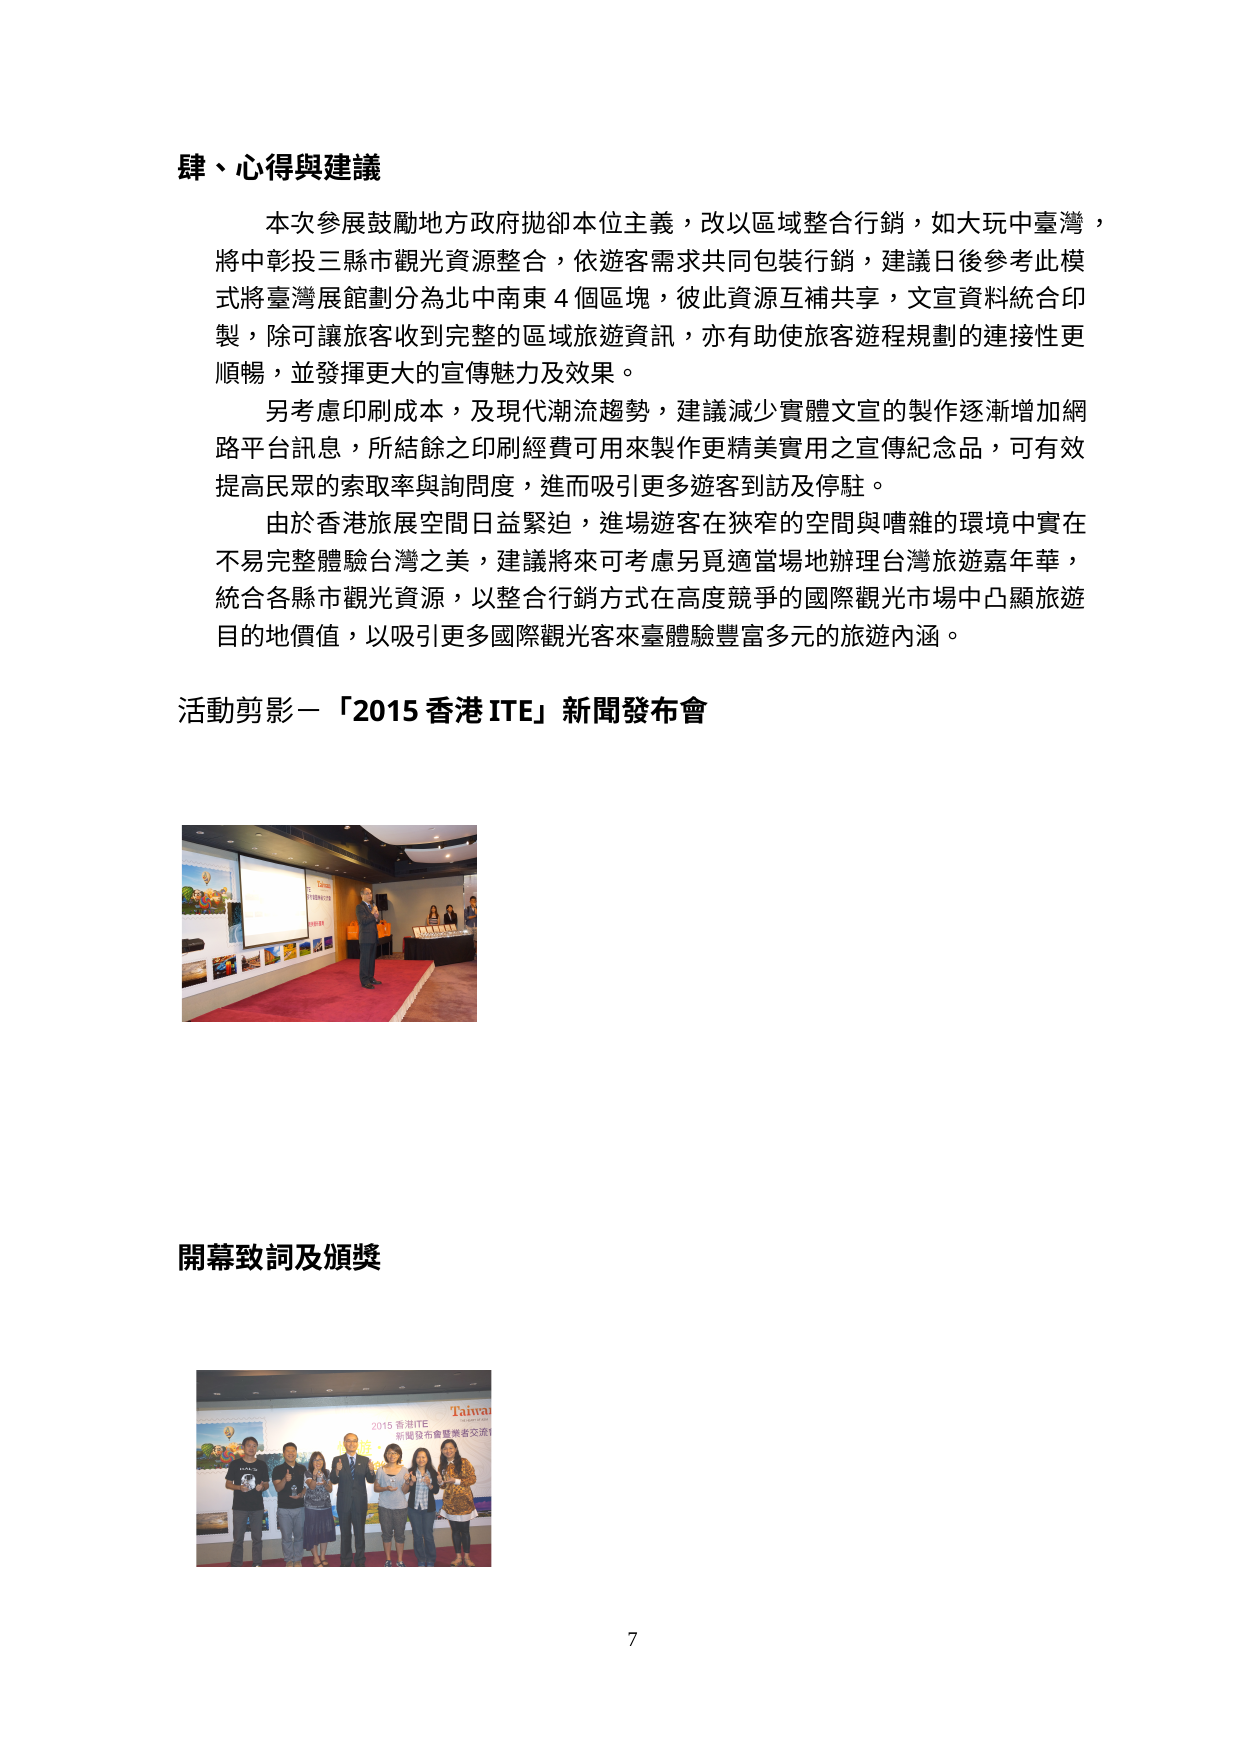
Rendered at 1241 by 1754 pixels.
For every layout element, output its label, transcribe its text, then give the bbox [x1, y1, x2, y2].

text 由於香港旅展空間日益緊迫，進場遊客在狹窄的空間與嘈雜的環境中實在不易完整體驗台灣之美，建議將來可考慮另覓適當場地辦理台灣旅遊嘉年華，統合各縣市觀光資源，以整合行銷方式在高度競爭的國際觀光市場中凸顯旅遊目的地價值，以吸引更多國際觀光客來臺體驗豐富多元的旅遊內涵。 [215, 503, 1087, 653]
text 開幕致詞及頒獎 [177, 1234, 1087, 1277]
text 活動剪影－「2015香港ITE」新聞發布會 [177, 672, 1087, 747]
text 本次參展鼓勵地方政府拋卻本位主義，改以區域整合行銷，如大玩中臺灣，將中彰投三縣市觀光資源整合，依遊客需求共同包裝行銷，建議日後參考此模式將臺灣展館劃分為北中南東4個區塊，彼此資源互補共享，文宣資料統合印製，除可讓旅客收到完整的區域旅遊資訊，亦有助使旅客遊程規劃的連接性更順暢，並發揮更大的宣傳魅力及效果。 [215, 203, 1087, 391]
text 另考慮印刷成本，及現代潮流趨勢，建議減少實體文宣的製作逐漸增加網路平台訊息，所結餘之印刷經費可用來製作更精美實用之宣傳紀念品，可有效提高民眾的索取率與詢問度，進而吸引更多遊客到訪及停駐。 [215, 391, 1087, 503]
picture [181, 825, 477, 1023]
text 肆、心得與建議 [177, 128, 1087, 203]
